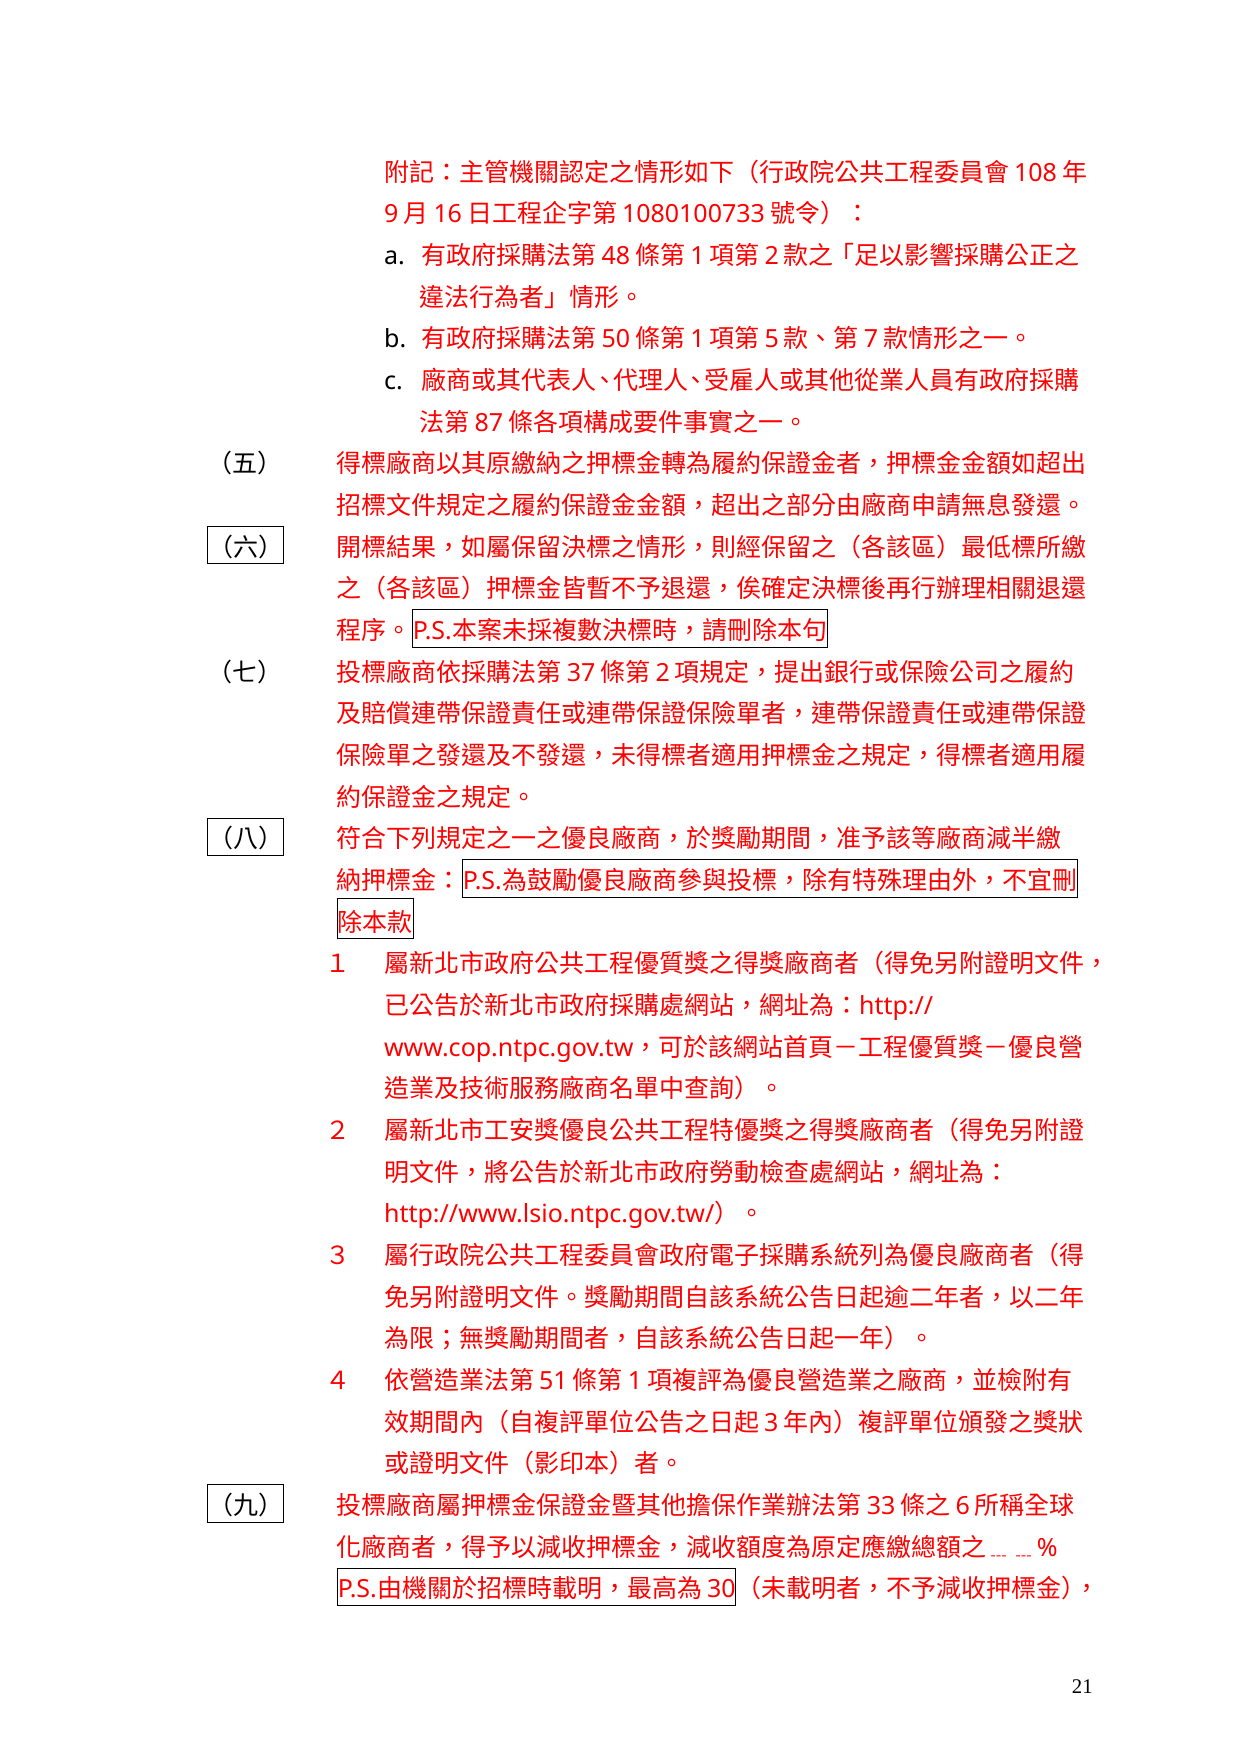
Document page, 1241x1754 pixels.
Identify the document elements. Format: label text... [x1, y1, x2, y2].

subtitle 投標廠商屬押標金保證金暨其他擔保作業辦法第33條之6所稱全球化廠商者，得予以減收押標金，減收額度為原定應繳總額之﹍﹍% P.S.由機關於招標時載明，最高為30（未載明者，不予減收押標金），且不併入前款減收額度計算。P.S.辦理非條約或協定採購案方得選用 [208, 1485, 283, 1522]
subtitle 得標廠商以其原繳納之押標金轉為履約保證金者，押標金金額如超出招標文件規定之履約保證金金額，超出之部分由廠商申請無息發還。 [207, 439, 1092, 523]
subtitle 屬新北市政府公共工程優質獎之得獎廠商者（得免另附證明文件，已公告於新北市政府採購處網站，網址為：http://www.cop.ntpc.gov.tw，可於該網站首頁－工程優質獎－優良營造業及技術服務廠商名單中查詢）。 [325, 939, 1092, 1106]
subtitle 符合下列規定之一之優良廠商，於獎勵期間，准予該等廠商減半繳納押標金：P.S.為鼓勵優良廠商參與投標，除有特殊理由外，不宜刪除本款 [207, 814, 1079, 939]
subtitle 屬行政院公共工程委員會政府電子採購系統列為優良廠商者（得免另附證明文件。獎勵期間自該系統公告日起逾二年者，以二年為限；無獎勵期間者，自該系統公告日起一年）。 [325, 1231, 1092, 1356]
subtitle 開標結果，如屬保留決標之情形，則經保留之（各該區）最低標所繳之（各該區）押標金皆暫不予退還，俟確定決標後再行辦理相關退還程序。P.S.本案未採複數決標時，請刪除本句 [207, 523, 1092, 648]
subtitle 附記：主管機關認定之情形如下（行政院公共工程委員會108年9月16日工程企字第1080100733號令）： [384, 148, 1092, 231]
subtitle 廠商或其代表人、代理人、受雇人或其他從業人員有政府採購法第87條各項構成要件事實之一。 [384, 356, 1079, 439]
subtitle 投標廠商屬押標金保證金暨其他擔保作業辦法第33條之6所稱全球化廠商者，得予以減收押標金，減收額度為原定應繳總額之﹍﹍% P.S.由機關於招標時載明，最高為30（未載明者，不予減收押標金），且不併入前款減收額度計算。P.S.辦理非條約或協定採購案方得選用 [207, 1481, 1092, 1606]
subtitle 屬新北市工安獎優良公共工程特優獎之得獎廠商者（得免另附證明文件，將公告於新北市政府勞動檢查處網站，網址為：http://www.lsio.ntpc.gov.tw/）。 [325, 1106, 1092, 1231]
subtitle 有政府採購法第50條第1項第5款、第7款情形之一。 [384, 314, 1079, 356]
subtitle 依營造業法第51條第1項複評為優良營造業之廠商，並檢附有效期間內（自複評單位公告之日起3年內）複評單位頒發之獎狀或證明文件（影印本）者。 [325, 1356, 1092, 1481]
subtitle 投標廠商依採購法第37條第2項規定，提出銀行或保險公司之履約及賠償連帶保證責任或連帶保證保險單者，連帶保證責任或連帶保證保險單之發還及不發還，未得標者適用押標金之規定，得標者適用履約保證金之規定。 [207, 648, 1092, 814]
subtitle 有政府採購法第48條第1項第2款之「足以影響採購公正之違法行為者」情形。 [384, 231, 1079, 314]
subtitle 投標廠商屬押標金保證金暨其他擔保作業辦法第33條之6所稱全球化廠商者，得予以減收押標金，減收額度為原定應繳總額之﹍﹍% P.S.由機關於招標時載明，最高為30（未載明者，不予減收押標金），且不併入前款減收額度計算。P.S.辦理非條約或協定採購案方得選用 [338, 1569, 735, 1605]
